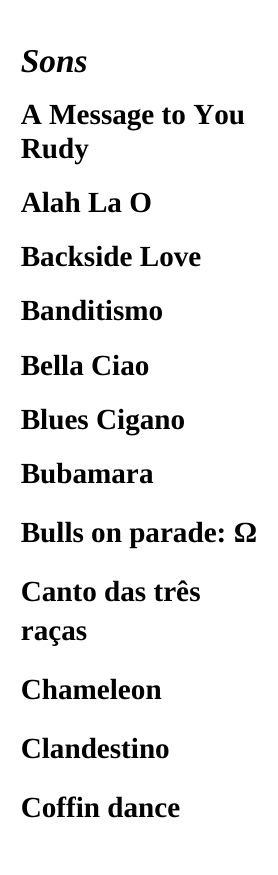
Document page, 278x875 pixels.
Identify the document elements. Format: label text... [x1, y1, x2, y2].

text Bella Ciao [21, 348, 272, 381]
text Backside Love [21, 239, 272, 273]
subtitle Sons [21, 41, 272, 79]
text Clandestino [21, 731, 272, 765]
text Blues Cigano [21, 402, 272, 435]
text Alah La O [21, 185, 272, 219]
text Chameleon [21, 672, 272, 706]
text Bulls on parade: Ω [21, 515, 272, 549]
text Banditismo [21, 293, 272, 327]
text A Message to You Rudy [21, 97, 272, 164]
text Canto das três raças [21, 574, 272, 646]
text Coffin dance [21, 790, 272, 824]
text Bubamara [21, 456, 272, 489]
